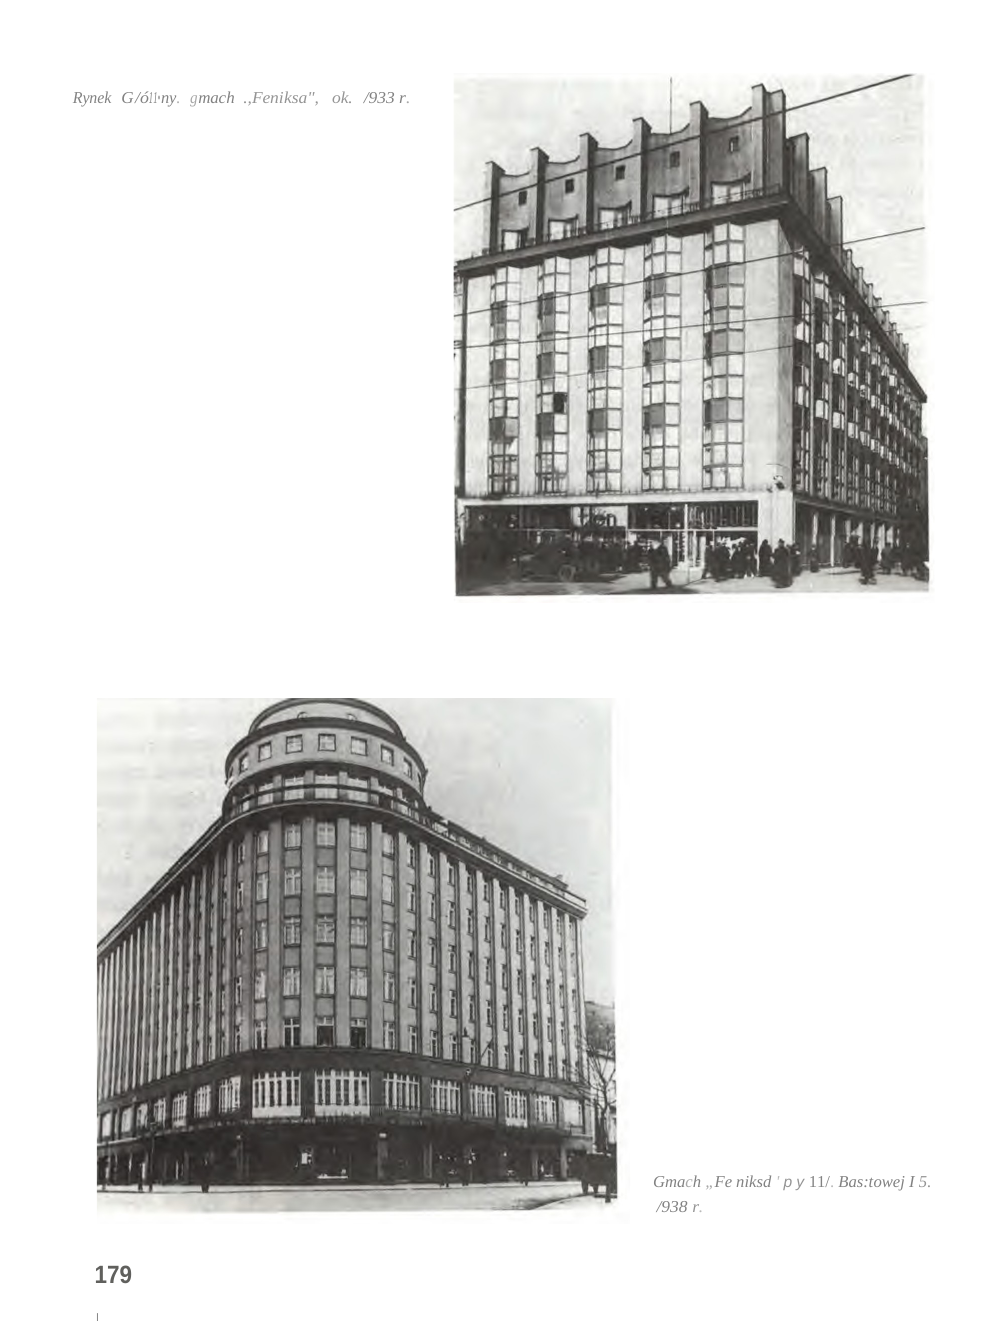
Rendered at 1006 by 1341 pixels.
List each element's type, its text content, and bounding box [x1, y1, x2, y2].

text /933 r. [363, 88, 417, 107]
text ok. [332, 88, 354, 107]
text Gmach „Fe niksd ' p y 11/. Bas:towej I 5. [653, 1172, 949, 1191]
text Rynek G/ó11•ny. gmach .,Feniksa", [73, 88, 321, 107]
text /938 r. [656, 1197, 949, 1216]
text 179 [94, 1260, 134, 1289]
text I [96, 1311, 134, 1324]
